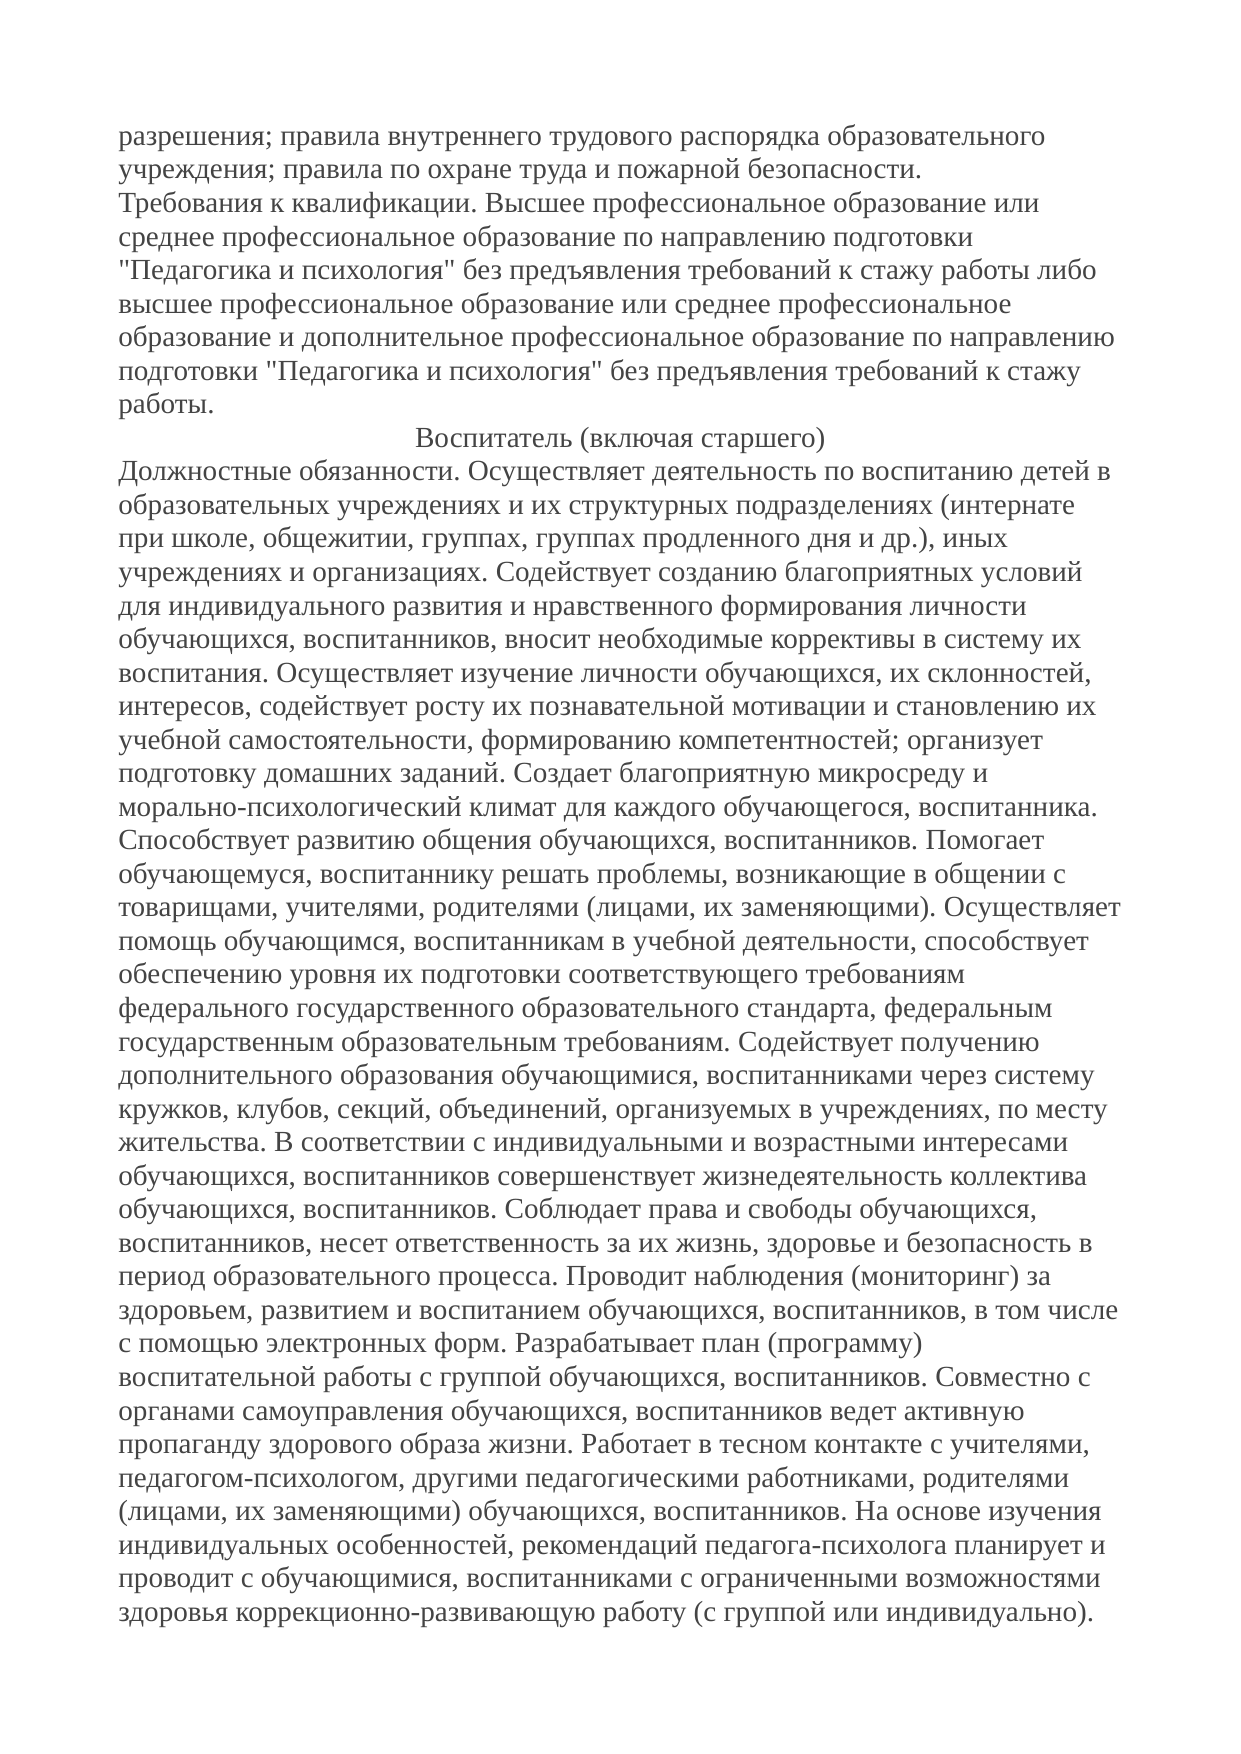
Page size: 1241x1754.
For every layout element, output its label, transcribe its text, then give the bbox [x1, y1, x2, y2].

text разрешения; правила внутреннего трудового распорядка образовательного учреждения; правила по охране труда и пожарной безопасности. [118, 118, 1122, 185]
text Требования к квалификации. Высшее профессиональное образование или среднее профессиональное образование по направлению подготовки "Педагогика и психология" без предъявления требований к стажу работы либо высшее профессиональное образование или среднее профессиональное образование и дополнительное профессиональное образование по направлению подготовки "Педагогика и психология" без предъявления требований к стажу работы. [118, 185, 1122, 420]
text Воспитатель (включая старшего) [118, 420, 1122, 453]
text Должностные обязанности. Осуществляет деятельность по воспитанию детей в образовательных учреждениях и их структурных подразделениях (интернате при школе, общежитии, группах, группах продленного дня и др.), иных учреждениях и организациях. Содействует созданию благоприятных условий для индивидуального развития и нравственного формирования личности обучающихся, воспитанников, вносит необходимые коррективы в систему их воспитания. Осуществляет изучение личности обучающихся, их склонностей, интересов, содействует росту их познавательной мотивации и становлению их учебной самостоятельности, формированию компетентностей; организует подготовку домашних заданий. Создает благоприятную микросреду и морально-психологический климат для каждого обучающегося, воспитанника. Способствует развитию общения обучающихся, воспитанников. Помогает обучающемуся, воспитаннику решать проблемы, возникающие в общении с товарищами, учителями, родителями (лицами, их заменяющими). Осуществляет помощь обучающимся, воспитанникам в учебной деятельности, способствует обеспечению уровня их подготовки соответствующего требованиям федерального государственного образовательного стандарта, федеральным государственным образовательным требованиям. Содействует получению дополнительного образования обучающимися, воспитанниками через систему кружков, клубов, секций, объединений, организуемых в учреждениях, по месту жительства. В соответствии с индивидуальными и возрастными интересами обучающихся, воспитанников совершенствует жизнедеятельность коллектива обучающихся, воспитанников. Соблюдает права и свободы обучающихся, воспитанников, несет ответственность за их жизнь, здоровье и безопасность в период образовательного процесса. Проводит наблюдения (мониторинг) за здоровьем, развитием и воспитанием обучающихся, воспитанников, в том числе с помощью электронных форм. Разрабатывает план (программу) воспитательной работы с группой обучающихся, воспитанников. Совместно с органами самоуправления обучающихся, воспитанников ведет активную пропаганду здорового образа жизни. Работает в тесном контакте с учителями, педагогом-психологом, другими педагогическими работниками, родителями (лицами, их заменяющими) обучающихся, воспитанников. На основе изучения индивидуальных особенностей, рекомендаций педагога-психолога планирует и проводит с обучающимися, воспитанниками с ограниченными возможностями здоровья коррекционно-развивающую работу (с группой или индивидуально). [118, 453, 1122, 1627]
